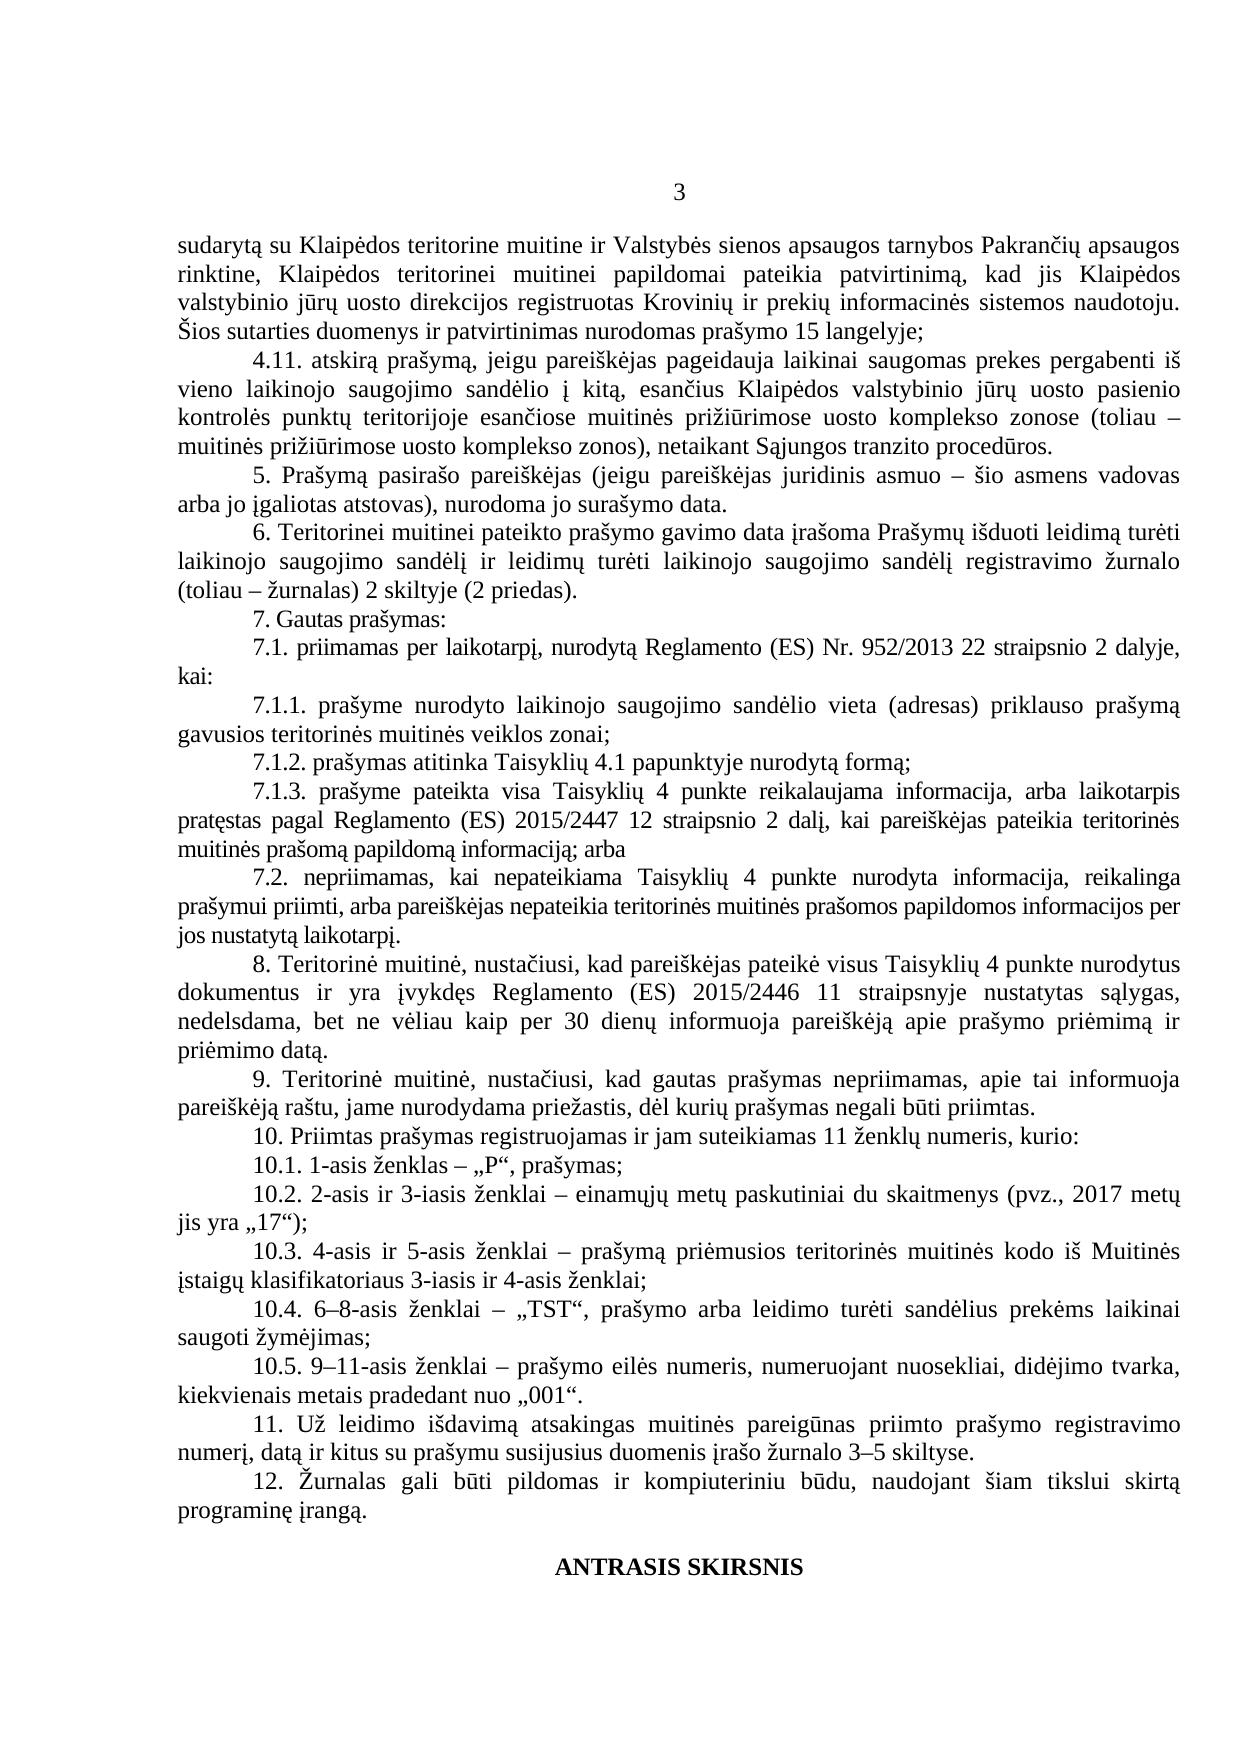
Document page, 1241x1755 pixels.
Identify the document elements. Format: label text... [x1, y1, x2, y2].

text 7.1.2. prašymas atitinka Taisyklių 4.1 papunktyje nurodytą formą; [177, 747, 1181, 776]
text ANTRASIS SKIRSNIS [177, 1552, 1181, 1581]
text 7.1.1. prašyme nurodyto laikinojo saugojimo sandėlio vieta (adresas) priklauso prašymą gavusios teritorinės muitinės veiklos zonai; [177, 690, 1181, 747]
text 6. Teritorinei muitinei pateikto prašymo gavimo data įrašoma Prašymų išduoti leidimą turėti laikinojo saugojimo sandėlį ir leidimų turėti laikinojo saugojimo sandėlį registravimo žurnalo (toliau – žurnalas) 2 skiltyje (2 priedas). [177, 517, 1181, 604]
text 10. Priimtas prašymas registruojamas ir jam suteikiamas 11 ženklų numeris, kurio: [177, 1121, 1181, 1150]
text 12. Žurnalas gali būti pildomas ir kompiuteriniu būdu, naudojant šiam tikslui skirtą programinę įrangą. [177, 1466, 1181, 1524]
text 11. Už leidimo išdavimą atsakingas muitinės pareigūnas priimto prašymo registravimo numerį, datą ir kitus su prašymu susijusius duomenis įrašo žurnalo 3–5 skiltyse. [177, 1409, 1181, 1466]
text 4.11. atskirą prašymą, jeigu pareiškėjas pageidauja laikinai saugomas prekes pergabenti iš vieno laikinojo saugojimo sandėlio į kitą, esančius Klaipėdos valstybinio jūrų uosto pasienio kontrolės punktų teritorijoje esančiose muitinės prižiūrimose uosto komplekso zonose (toliau – muitinės prižiūrimose uosto komplekso zonos), netaikant Sąjungos tranzito procedūros. [177, 345, 1181, 460]
text 7.2. nepriimamas, kai nepateikiama Taisyklių 4 punkte nurodyta informacija, reikalinga prašymui priimti, arba pareiškėjas nepateikia teritorinės muitinės prašomos papildomos informacijos per jos nustatytą laikotarpį. [177, 862, 1181, 949]
text 7.1. priimamas per laikotarpį, nurodytą Reglamento (ES) Nr. 952/2013 22 straipsnio 2 dalyje, kai: [177, 632, 1181, 690]
text 9. Teritorinė muitinė, nustačiusi, kad gautas prašymas nepriimamas, apie tai informuoja pareiškėją raštu, jame nurodydama priežastis, dėl kurių prašymas negali būti priimtas. [177, 1064, 1181, 1121]
text 5. Prašymą pasirašo pareiškėjas (jeigu pareiškėjas juridinis asmuo – šio asmens vadovas arba jo įgaliotas atstovas), nurodoma jo surašymo data. [177, 460, 1181, 517]
text 7. Gautas prašymas: [177, 604, 1181, 632]
text 7.1.3. prašyme pateikta visa Taisyklių 4 punkte reikalaujama informacija, arba laikotarpis pratęstas pagal Reglamento (ES) 2015/2447 12 straipsnio 2 dalį, kai pareiškėjas pateikia teritorinės muitinės prašomą papildomą informaciją; arba [177, 776, 1181, 862]
text 8. Teritorinė muitinė, nustačiusi, kad pareiškėjas pateikė visus Taisyklių 4 punkte nurodytus dokumentus ir yra įvykdęs Reglamento (ES) 2015/2446 11 straipsnyje nustatytas sąlygas, nedelsdama, bet ne vėliau kaip per 30 dienų informuoja pareiškėją apie prašymo priėmimą ir priėmimo datą. [177, 949, 1181, 1064]
text 10.4. 6–8-asis ženklai – „TST“, prašymo arba leidimo turėti sandėlius prekėms laikinai saugoti žymėjimas; [177, 1294, 1181, 1351]
text 10.2. 2-asis ir 3-iasis ženklai – einamųjų metų paskutiniai du skaitmenys (pvz., 2017 metų jis yra „17“); [177, 1179, 1181, 1236]
text 10.3. 4-asis ir 5-asis ženklai – prašymą priėmusios teritorinės muitinės kodo iš Muitinės įstaigų klasifikatoriaus 3-iasis ir 4-asis ženklai; [177, 1236, 1181, 1294]
text 10.5. 9–11-asis ženklai – prašymo eilės numeris, numeruojant nuosekliai, didėjimo tvarka, kiekvienais metais pradedant nuo „001“. [177, 1351, 1181, 1409]
text sudarytą su Klaipėdos teritorine muitine ir Valstybės sienos apsaugos tarnybos Pakrančių apsaugos rinktine, Klaipėdos teritorinei muitinei papildomai pateikia patvirtinimą, kad jis Klaipėdos valstybinio jūrų uosto direkcijos registruotas Krovinių ir prekių informacinės sistemos naudotoju. Šios sutarties duomenys ir patvirtinimas nurodomas prašymo 15 langelyje; [177, 230, 1181, 345]
text 10.1. 1-asis ženklas – „P“, prašymas; [177, 1150, 1181, 1179]
